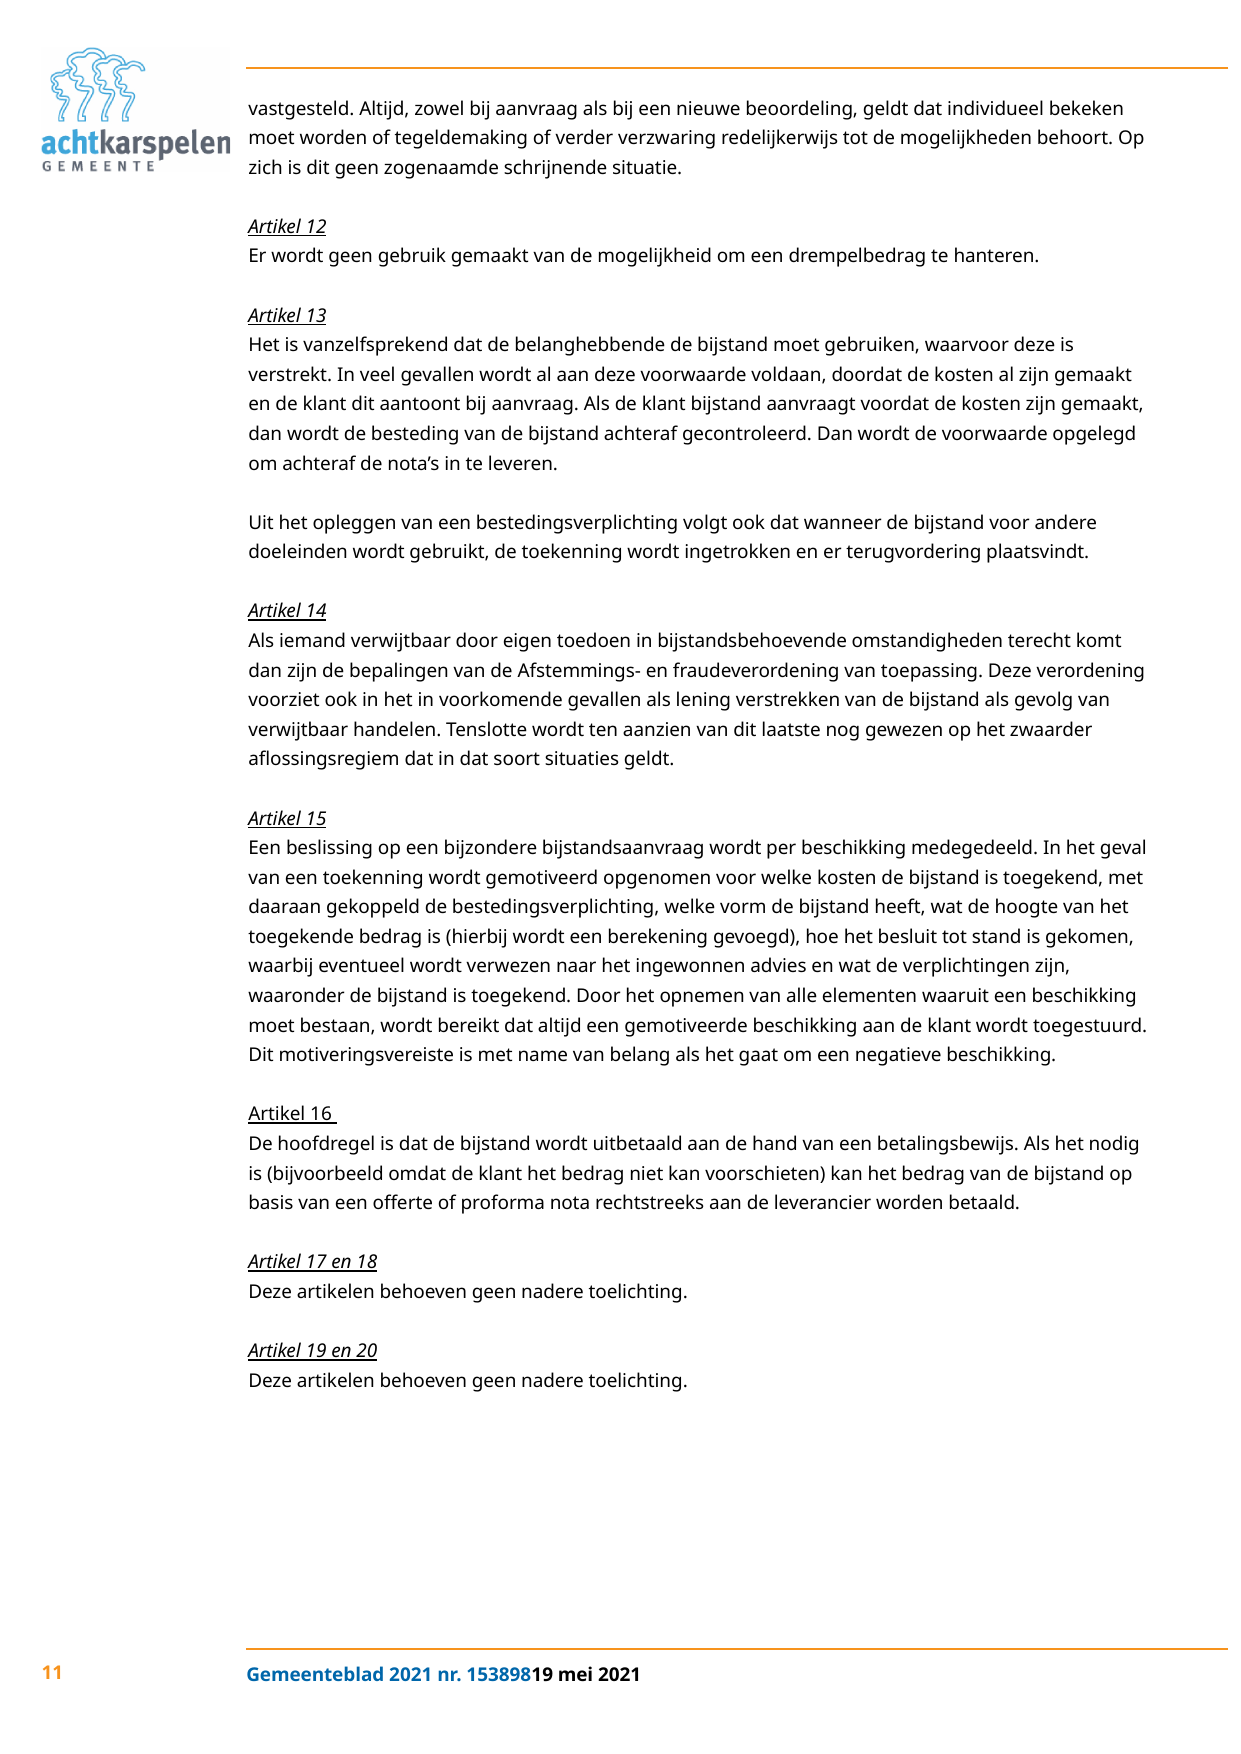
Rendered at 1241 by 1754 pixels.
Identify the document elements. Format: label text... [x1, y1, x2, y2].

text Artikel 16 [248, 1101, 1152, 1126]
text Uit het opleggen van een bestedingsverplichting volgt ook dat wanneer de bijstand voor andere doeleinden wordt gebruikt, de toekenning wordt ingetrokken en er terugvordering plaatsvindt. [248, 509, 1152, 564]
picture [41, 47, 231, 172]
text Er wordt geen gebruik gemaakt van de mogelijkheid om een drempelbedrag te hanteren. [248, 243, 1152, 268]
text Artikel 13 [248, 302, 1152, 328]
text Deze artikelen behoeven geen nadere toelichting. [248, 1367, 1152, 1393]
text Een beslissing op een bijzondere bijstandsaanvraag wordt per beschikking medegedeeld. In het geval van een toekenning wordt gemotiveerd opgenomen voor welke kosten de bijstand is toegekend, met daaraan gekoppeld de bestedingsverplichting, welke vorm de bijstand heeft, wat de hoogte van het toegekende bedrag is (hierbij wordt een berekening gevoegd), hoe het besluit tot stand is gekomen, waarbij eventueel wordt verwezen naar het ingewonnen advies en wat de verplichtingen zijn, waaronder de bijstand is toegekend. Door het opnemen van alle elementen waaruit een beschikking moet bestaan, wordt bereikt dat altijd een gemotiveerde beschikking aan de klant wordt toegestuurd. Dit motiveringsvereiste is met name van belang als het gaat om een negatieve beschikking. [248, 834, 1152, 1067]
text Artikel 12 [248, 213, 1152, 239]
text Deze artikelen behoeven geen nadere toelichting. [248, 1278, 1152, 1304]
text Het is vanzelfsprekend dat de belanghebbende de bijstand moet gebruiken, waarvoor deze is verstrekt. In veel gevallen wordt al aan deze voorwaarde voldaan, doordat de kosten al zijn gemaakt en de klant dit aantoont bij aanvraag. Als de klant bijstand aanvraagt voordat de kosten zijn gemaakt, dan wordt de besteding van de bijstand achteraf gecontroleerd. Dan wordt de voorwaarde opgelegd om achteraf de nota’s in te leveren. [248, 331, 1152, 476]
text Als iemand verwijtbaar door eigen toedoen in bijstandsbehoevende omstandigheden terecht komt dan zijn de bepalingen van de Afstemmings- en fraudeverordening van toepassing. Deze verordening voorziet ook in het in voorkomende gevallen als lening verstrekken van de bijstand als gevolg van verwijtbaar handelen. Tenslotte wordt ten aanzien van dit laatste nog gewezen op het zwaarder aflossingsregiem dat in dat soort situaties geldt. [248, 627, 1152, 771]
text Artikel 19 en 20 [248, 1337, 1152, 1363]
text De hoofdregel is dat de bijstand wordt uitbetaald aan de hand van een betalingsbewijs. Als het nodig is (bijvoorbeeld omdat de klant het bedrag niet kan voorschieten) kan het bedrag van de bijstand op basis van een offerte of proforma nota rechtstreeks aan de leverancier worden betaald. [248, 1130, 1152, 1215]
text Artikel 14 [248, 598, 1152, 623]
text vastgesteld. Altijd, zowel bij aanvraag als bij een nieuwe beoordeling, geldt dat individueel bekeken moet worden of tegeldemaking of verder verzwaring redelijkerwijs tot de mogelijkheden behoort. Op zich is dit geen zogenaamde schrijnende situatie. [248, 95, 1152, 180]
text Artikel 17 en 18 [248, 1248, 1152, 1274]
text Artikel 15 [248, 805, 1152, 831]
